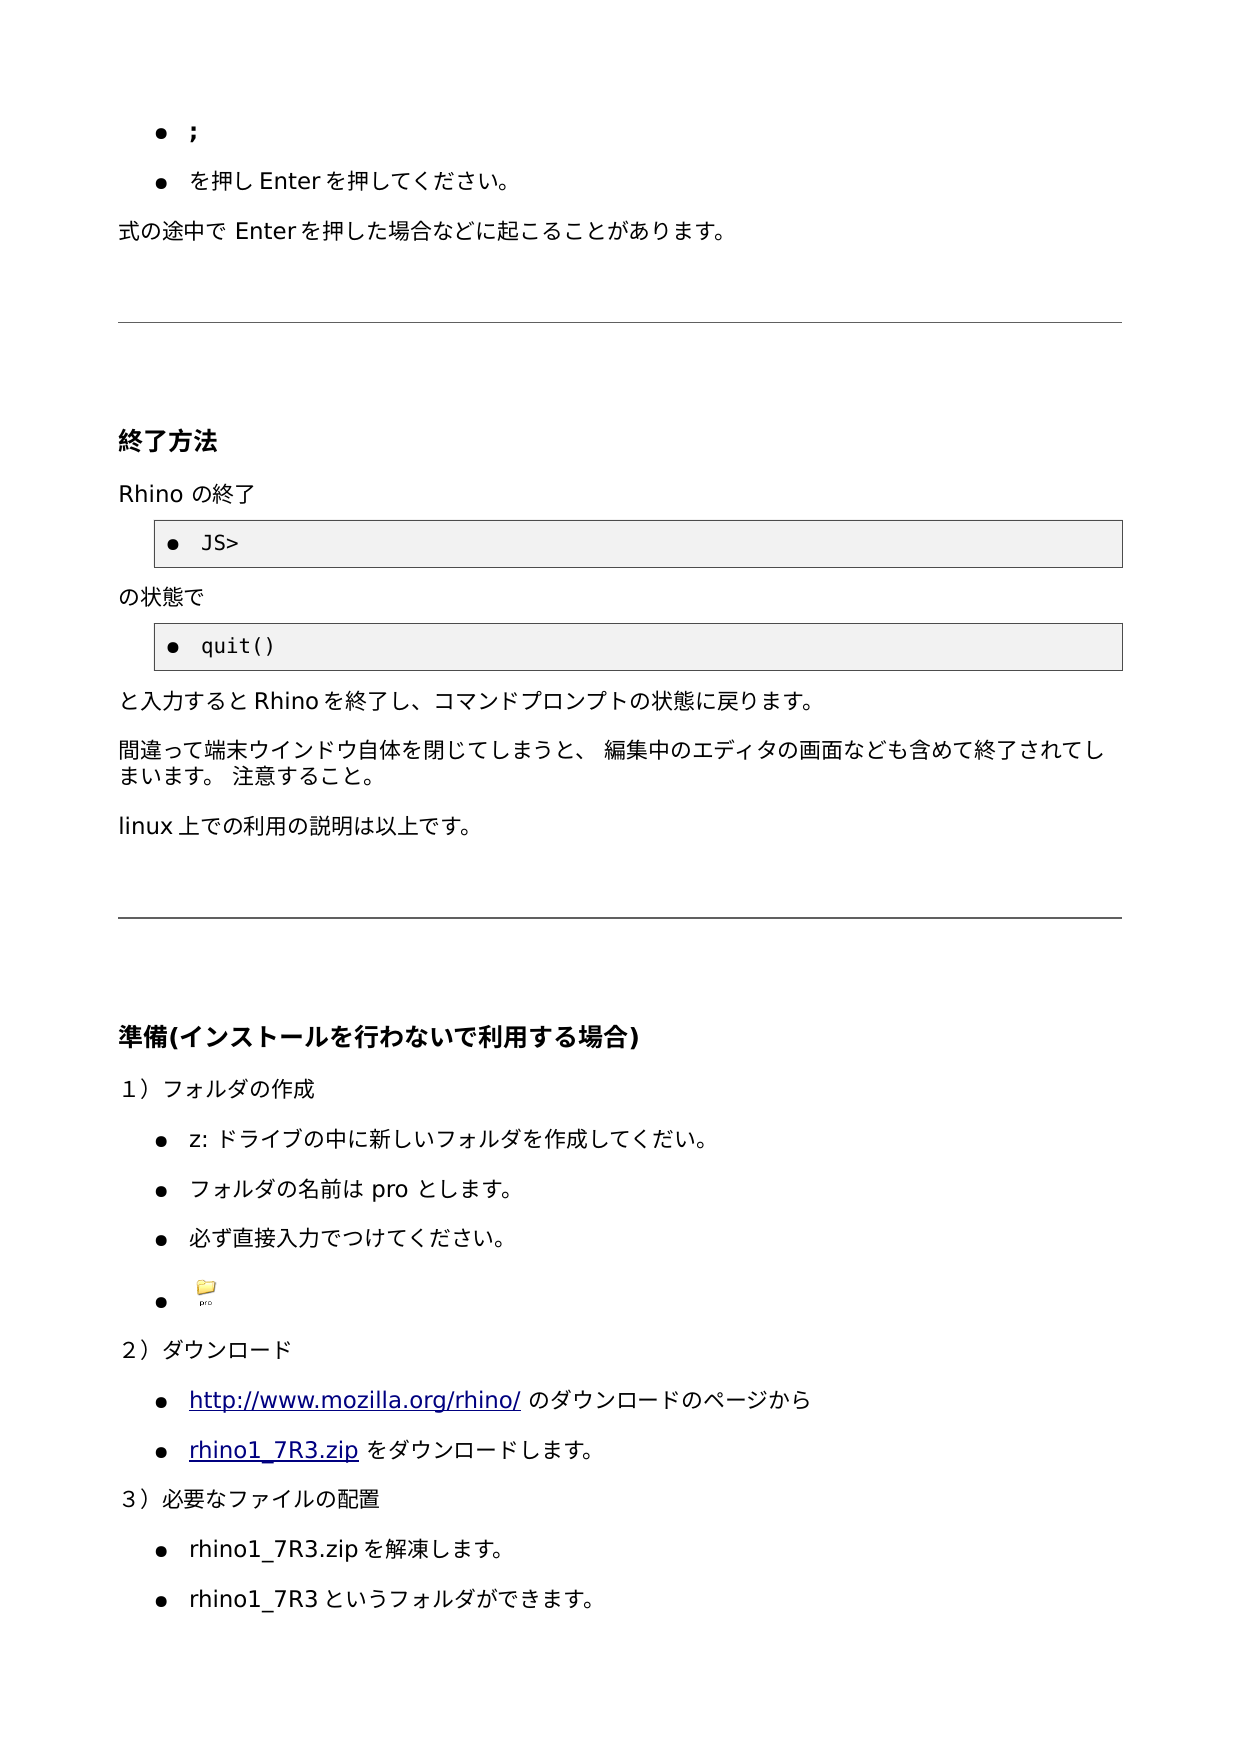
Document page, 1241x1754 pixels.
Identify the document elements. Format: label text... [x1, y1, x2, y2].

text Rhino の終了 [118, 481, 1122, 508]
list z: ドライブの中に新しいフォルダを作成してくだい。 [153, 1126, 1122, 1153]
list quit() [155, 624, 1122, 670]
list JS> [155, 521, 1122, 567]
text 間違って端末ウインドウ自体を閉じてしまうと、 編集中のエディタの画面なども含めて終了されてしまいます。 注意すること。 [118, 739, 1122, 790]
list 必ず直接入力でつけてください。 [153, 1226, 1122, 1252]
list rhino1_7R3というフォルダができます。 [153, 1587, 1122, 1613]
subtitle 終了方法 [118, 428, 1122, 457]
subtitle 準備(インストールを行わないで利用する場合) [118, 1023, 1122, 1053]
list rhino1_7R3.zip をダウンロードします。 [153, 1437, 1122, 1464]
list http://www.mozilla.org/rhino/ のダウンロードのページから [153, 1387, 1122, 1414]
text の状態で [118, 585, 1122, 611]
picture [188, 1275, 223, 1309]
text と入力するとRhinoを終了し、コマンドプロンプトの状態に戻ります。 [118, 688, 1122, 715]
text 式の途中で Enterを押した場合などに起こることがあります。 [118, 218, 1122, 245]
list rhino1_7R3.zipを解凍します。 [153, 1536, 1122, 1563]
text １）フォルダの作成 [118, 1077, 1122, 1102]
text ３）必要なファイルの配置 [118, 1487, 1122, 1513]
list ; [153, 118, 1122, 145]
text linux上での利用の説明は以上です。 [118, 813, 1122, 840]
list フォルダの名前は pro とします。 [153, 1176, 1122, 1203]
list を押しEnterを押してください。 [153, 168, 1122, 195]
text ２）ダウンロード [118, 1338, 1122, 1363]
